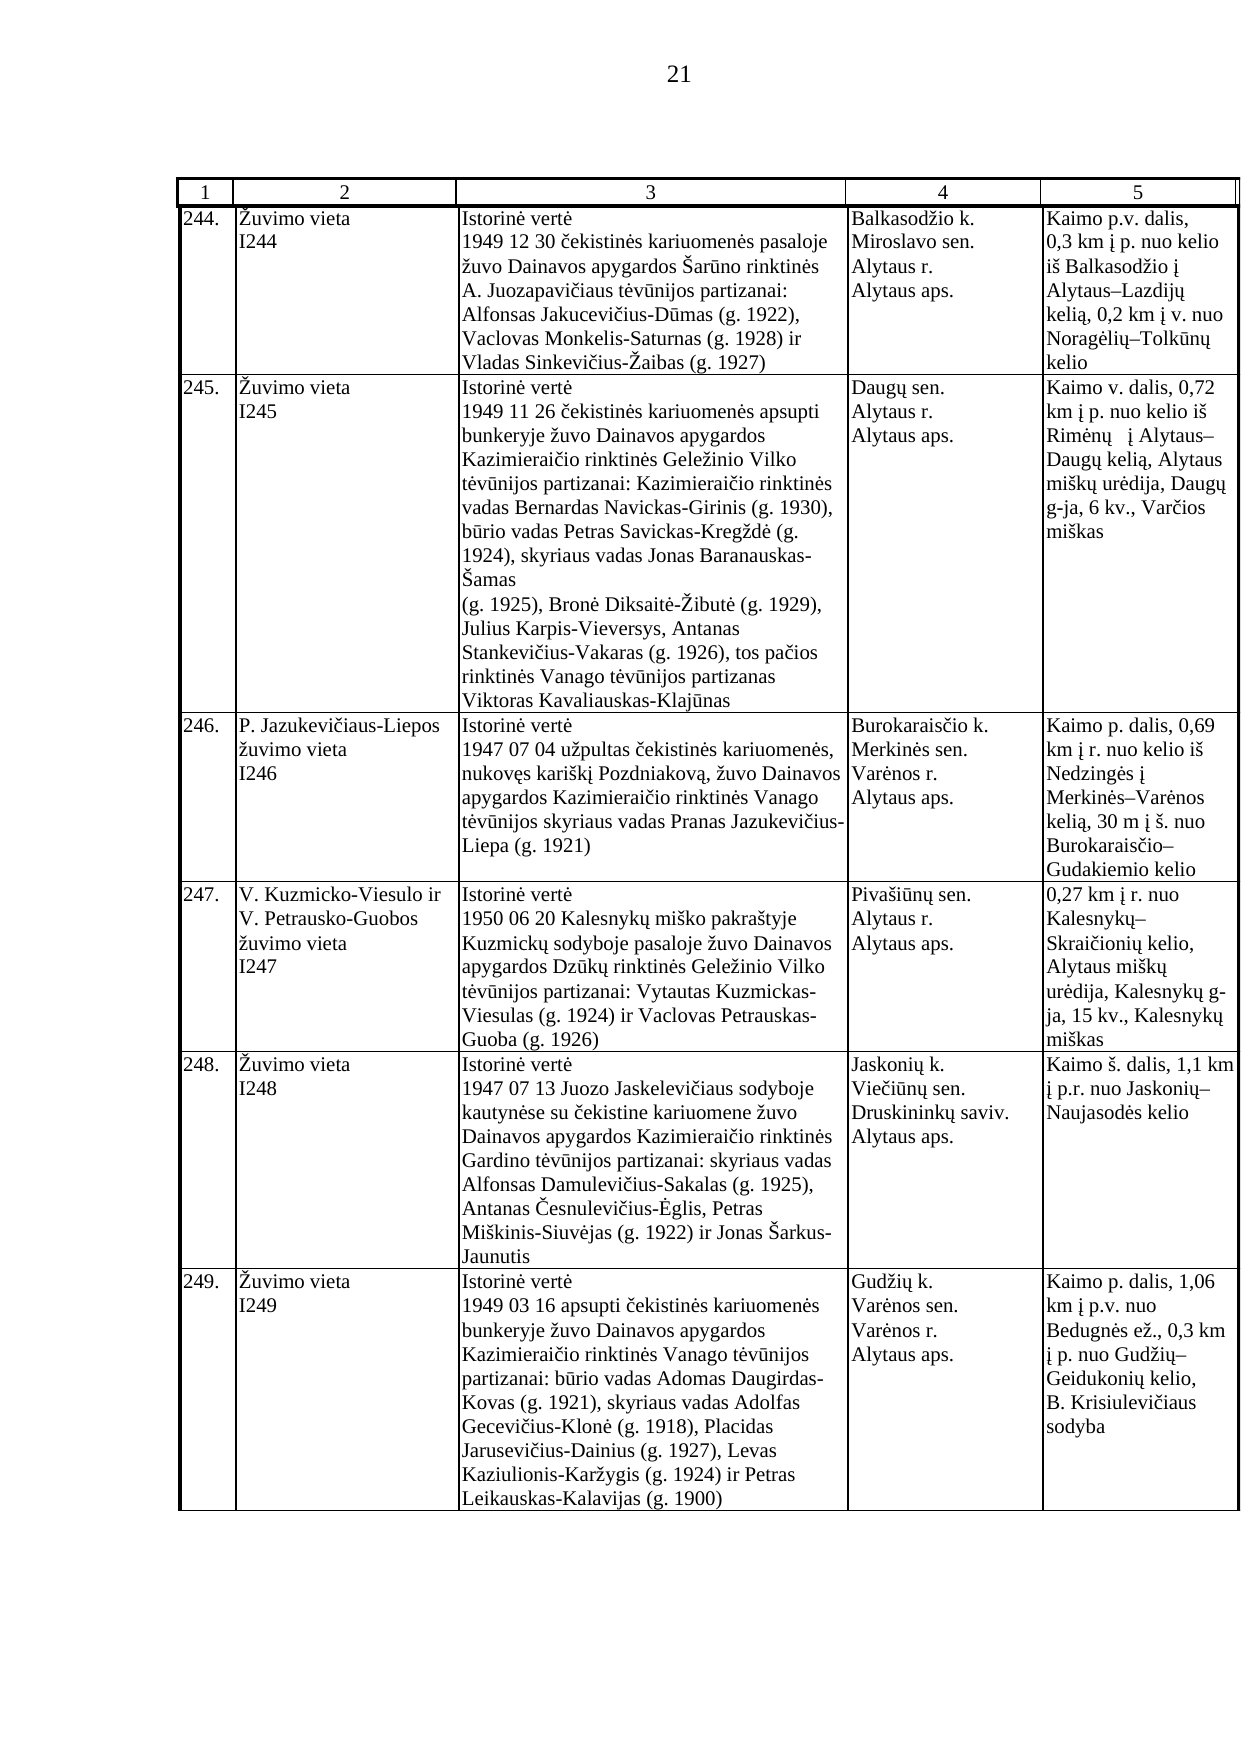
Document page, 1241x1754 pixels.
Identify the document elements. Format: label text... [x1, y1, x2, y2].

table_cell Žuvimo vieta I244 [237, 208, 458, 374]
table_cell Gudžių k. Varėnos sen. Varėnos r. Alytaus aps. [849, 1269, 1042, 1510]
table_cell Žuvimo vieta I249 [237, 1269, 458, 1510]
table_cell Jaskonių k. Viečiūnų sen. Druskininkų saviv. Alytaus aps. [849, 1052, 1042, 1268]
table_cell 249. [182, 1269, 235, 1510]
table_header 5 [1041, 180, 1235, 204]
table_header 4 [846, 180, 1040, 204]
table_cell Kaimo p. dalis, 0,69 km į r. nuo kelio iš Nedzingės į Merkinės–Varėnos kelią, 30 m į š. nuo Burokaraisčio–Gudakiemio kelio [1044, 713, 1237, 881]
table_header 2 [234, 180, 455, 204]
table_cell Kaimo v. dalis, 0,72 km į p. nuo kelio iš Rimėnų į Alytaus–Daugų kelią, Alytaus miškų urėdija, Daugų g-ja, 6 kv., Varčios miškas [1044, 375, 1237, 712]
table_cell Burokaraisčio k. Merkinės sen. Varėnos r. Alytaus aps. [849, 713, 1042, 881]
table_cell Daugų sen. Alytaus r. Alytaus aps. [849, 375, 1042, 712]
table_cell 246. [182, 713, 235, 881]
table_cell Pivašiūnų sen. Alytaus r. Alytaus aps. [849, 882, 1042, 1051]
table_cell Istorinė vertė 1949 03 16 apsupti čekistinės kariuomenės bunkeryje žuvo Dainavos apygardos Kazimieraičio rinktinės Vanago tėvūnijos partizanai: būrio vadas Adomas Daugirdas-Kovas (g. 1921), skyriaus vadas Adolfas Gecevičius-Klonė (g. 1918), Placidas Jarusevičius-Dainius (g. 1927), Levas Kaziulionis-Karžygis (g. 1924) ir Petras Leikauskas-Kalavijas (g. 1900) [460, 1269, 847, 1510]
table_cell 0,27 km į r. nuo Kalesnykų–Skraičionių kelio, Alytaus miškų urėdija, Kalesnykų g-ja, 15 kv., Kalesnykų miškas [1044, 882, 1237, 1051]
table_cell Žuvimo vieta I248 [237, 1052, 458, 1268]
table_cell V. Kuzmicko-Viesulo ir V. Petrausko-Guobos žuvimo vieta I247 [237, 882, 458, 1051]
table_cell Kaimo š. dalis, 1,1 km į p.r. nuo Jaskonių–Naujasodės kelio [1044, 1052, 1237, 1268]
table_cell 248. [182, 1052, 235, 1268]
table_cell Istorinė vertė 1947 07 04 užpultas čekistinės kariuomenės, nukovęs kariškį Pozdniakovą, žuvo Dainavos apygardos Kazimieraičio rinktinės Vanago tėvūnijos skyriaus vadas Pranas Jazukevičius-Liepa (g. 1921) [460, 713, 847, 881]
table_cell Istorinė vertė 1947 07 13 Juozo Jaskelevičiaus sodyboje kautynėse su čekistine kariuomene žuvo Dainavos apygardos Kazimieraičio rinktinės Gardino tėvūnijos partizanai: skyriaus vadas Alfonsas Damulevičius-Sakalas (g. 1925), Antanas Česnulevičius-Ėglis, Petras Miškinis-Siuvėjas (g. 1922) ir Jonas Šarkus-Jaunutis [460, 1052, 847, 1268]
table_cell Kaimo p. dalis, 1,06 km į p.v. nuo Bedugnės ež., 0,3 km į p. nuo Gudžių–Geidukonių kelio, B. Krisiulevičiaus sodyba [1044, 1269, 1237, 1510]
table_cell Kaimo p.v. dalis, 0,3 km į p. nuo kelio iš Balkasodžio į Alytaus–Lazdijų kelią, 0,2 km į v. nuo Noragėlių–Tolkūnų kelio [1044, 208, 1237, 374]
table_header 1 [179, 180, 232, 204]
table_cell Istorinė vertė 1949 12 30 čekistinės kariuomenės pasaloje žuvo Dainavos apygardos Šarūno rinktinės A. Juozapavičiaus tėvūnijos partizanai: Alfonsas Jakucevičius-Dūmas (g. 1922), Vaclovas Monkelis-Saturnas (g. 1928) ir Vladas Sinkevičius-Žaibas (g. 1927) [460, 208, 847, 374]
table_cell Istorinė vertė 1949 11 26 čekistinės kariuomenės apsupti bunkeryje žuvo Dainavos apygardos Kazimieraičio rinktinės Geležinio Vilko tėvūnijos partizanai: Kazimieraičio rinktinės vadas Bernardas Navickas-Girinis (g. 1930), būrio vadas Petras Savickas-Kregždė (g. 1924), skyriaus vadas Jonas Baranauskas-Šamas (g. 1925), Bronė Diksaitė-Žibutė (g. 1929), Julius Karpis-Vieversys, Antanas Stankevičius-Vakaras (g. 1926), tos pačios rinktinės Vanago tėvūnijos partizanas Viktoras Kavaliauskas-Klajūnas [460, 375, 847, 712]
table_header 3 [457, 180, 845, 204]
table_cell 247. [182, 882, 235, 1051]
table_cell P. Jazukevičiaus-Liepos žuvimo vieta I246 [237, 713, 458, 881]
table_cell Žuvimo vieta I245 [237, 375, 458, 712]
table_cell 245. [182, 375, 235, 712]
table_cell Balkasodžio k. Miroslavo sen. Alytaus r. Alytaus aps. [849, 208, 1042, 374]
table_cell 244. [182, 208, 235, 374]
table_cell Istorinė vertė 1950 06 20 Kalesnykų miško pakraštyje Kuzmickų sodyboje pasaloje žuvo Dainavos apygardos Dzūkų rinktinės Geležinio Vilko tėvūnijos partizanai: Vytautas Kuzmickas-Viesulas (g. 1924) ir Vaclovas Petrauskas-Guoba (g. 1926) [460, 882, 847, 1051]
